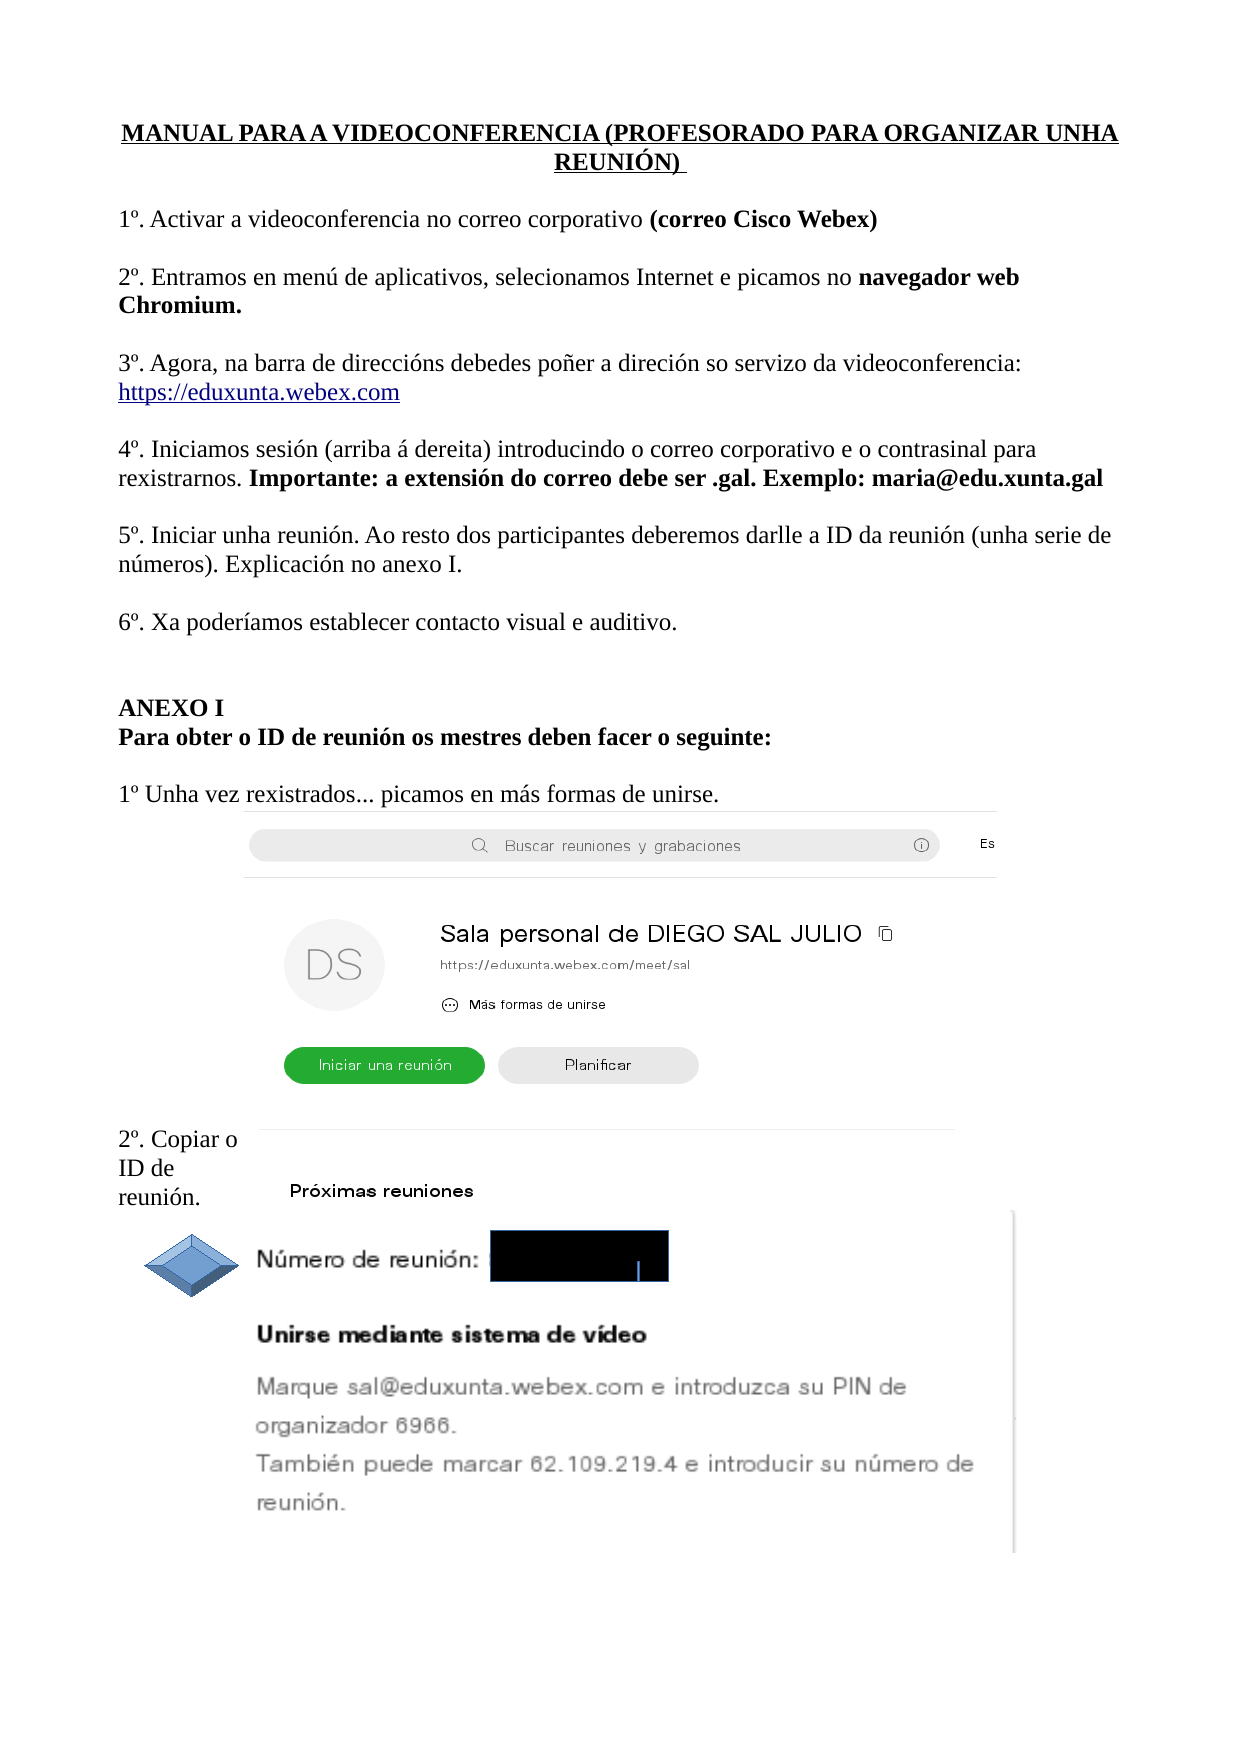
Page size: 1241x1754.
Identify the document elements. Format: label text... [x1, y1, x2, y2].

text 6º. Xa poderíamos establecer contacto visual e auditivo. [118, 607, 1122, 636]
text Para obter o ID de reunión os mestres deben facer o seguinte: [118, 722, 1122, 751]
text 4º. Iniciamos sesión (arriba á dereita) introducindo o correo corporativo e o contrasinal para rexistrarnos. Importante: a extensión do correo debe ser .gal. Exemplo: maria@edu.xunta.gal [118, 434, 1122, 492]
text MANUAL PARA A VIDEOCONFERENCIA (PROFESORADO PARA ORGANIZAR UNHA REUNIÓN) [118, 118, 1122, 176]
text 1º. Activar a videoconferencia no correo corporativo (correo Cisco Webex) [118, 204, 1122, 233]
picture [223, 808, 1017, 1553]
text 2º. Entramos en menú de aplicativos, selecionamos Internet e picamos no navegador web Chromium. [118, 262, 1122, 319]
text 5º. Iniciar unha reunión. Ao resto dos participantes deberemos darlle a ID da reunión (unha serie de números). Explicación no anexo I. [118, 521, 1122, 578]
text [997, 1124, 1122, 1211]
text ANEXO I [118, 693, 1122, 722]
text 2º. Copiar o ID de reunión. [118, 1124, 243, 1211]
text 3º. Agora, na barra de direccións debedes poñer a direción so servizo da videoconferencia: https://eduxunta.webex.com [118, 348, 1122, 406]
text 1º Unha vez rexistrados... picamos en más formas de unirse. [118, 779, 1122, 808]
